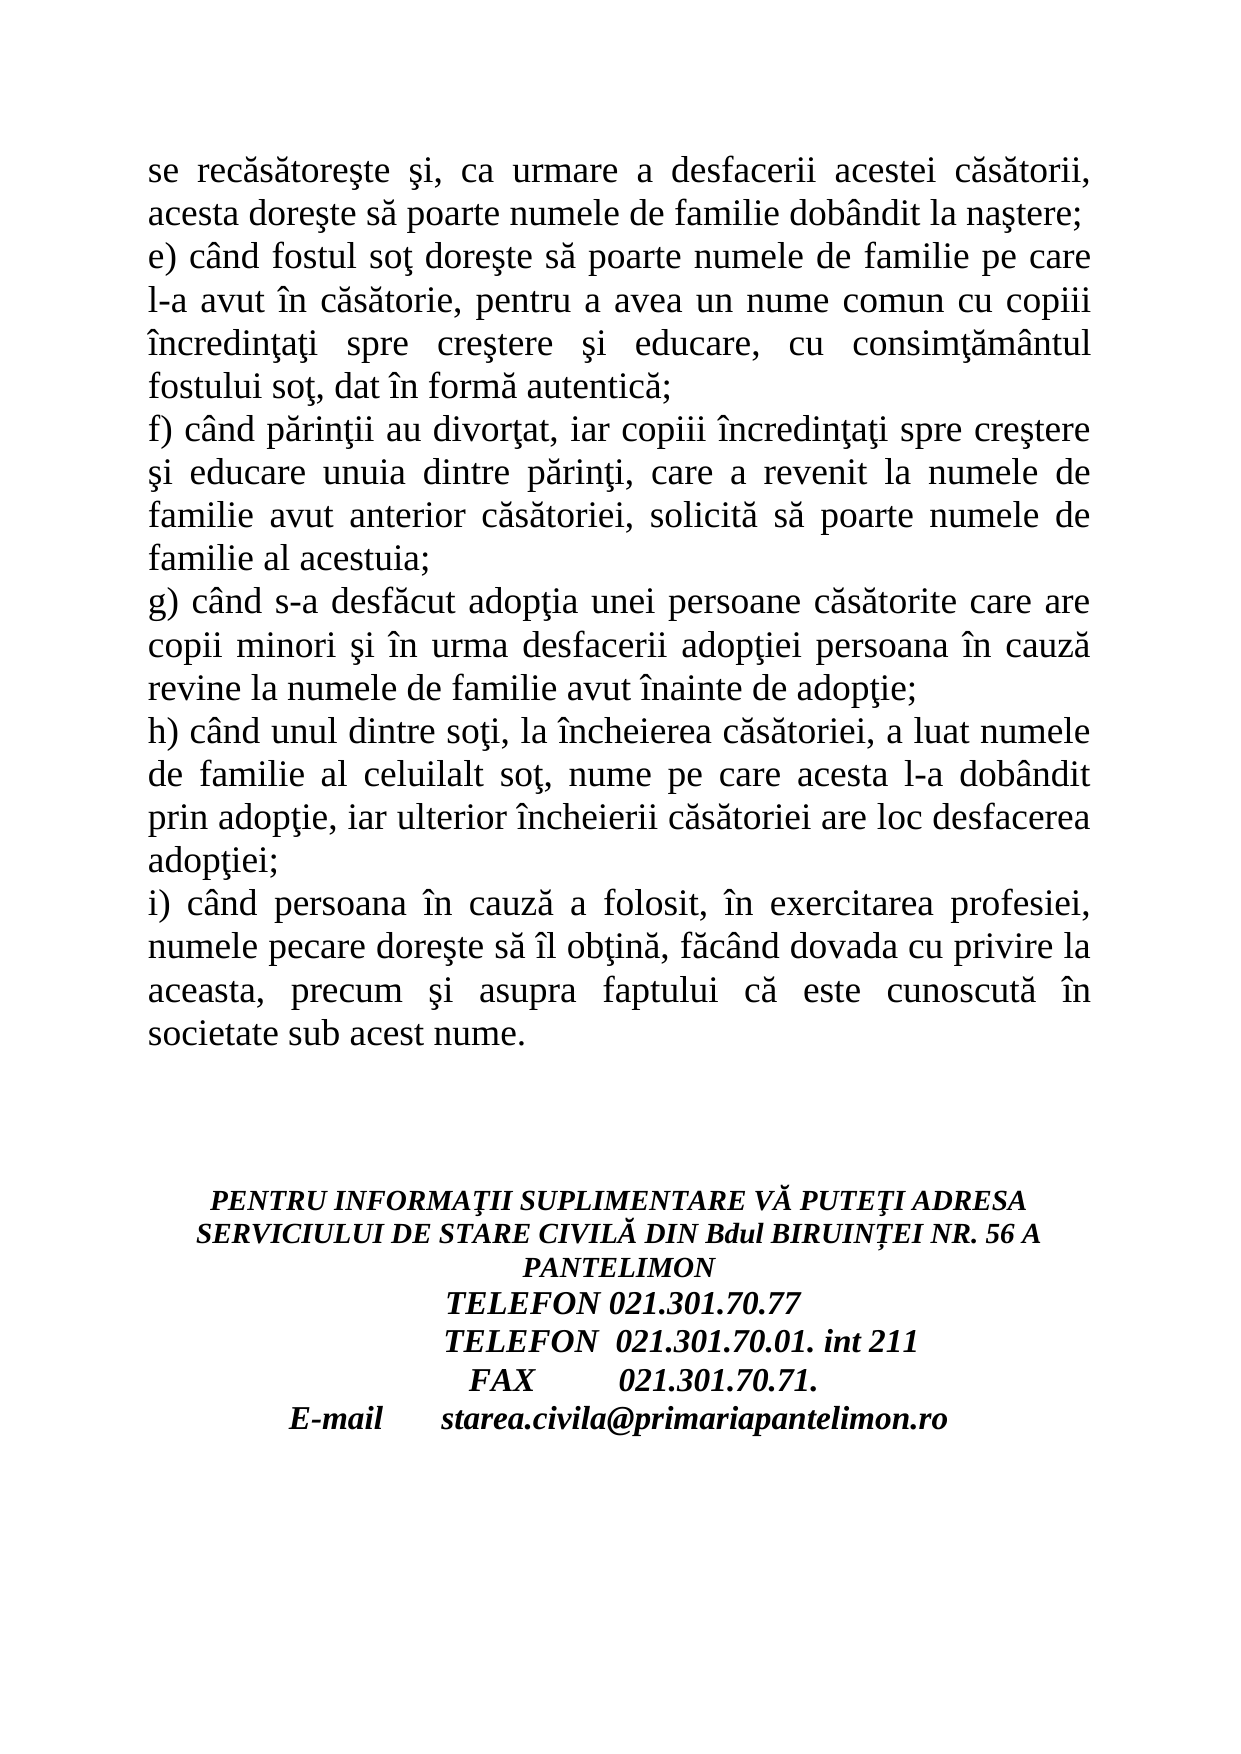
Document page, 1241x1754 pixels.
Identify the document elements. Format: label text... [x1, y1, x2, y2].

text TELEFON 021.301.70.77 [155, 1283, 1093, 1322]
text i) când persoana în cauză a folosit, în exercitarea profesiei, numele pecare doreşte să îl obţină, făcând dovada cu privire la aceasta, precum şi asupra faptului că este cunoscută în societate sub acest nume. [148, 881, 1093, 1053]
text h) când unul dintre soţi, la încheierea căsătoriei, a luat numele de familie al celuilalt soţ, nume pe care acesta l-a dobândit prin adopţie, iar ulterior încheierii căsătoriei are loc desfacerea adopţiei; [148, 708, 1093, 881]
text f) când părinţii au divorţat, iar copiii încredinţaţi spre creştere şi educare unuia dintre părinţi, care a revenit la numele de familie avut anterior căsătoriei, solicită să poarte numele de familie al acestuia; [148, 406, 1093, 579]
text TELEFON 021.301.70.01. int 211 [148, 1322, 1093, 1360]
text g) când s-a desfăcut adopţia unei persoane căsătorite care are copii minori şi în urma desfacerii adopţiei persoana în cauză revine la numele de familie avut înainte de adopţie; [148, 579, 1093, 708]
text FAX 021.301.70.71. [148, 1360, 1093, 1398]
text E-mail starea.civila@primariapantelimon.ro [148, 1398, 1093, 1437]
text PENTRU INFORMAŢII SUPLIMENTARE VĂ PUTEŢI ADRESA SERVICIULUI DE STARE CIVILĂ DIN Bdul BIRUINȚEI NR. 56 A PANTELIMON [148, 1183, 1093, 1283]
text e) când fostul soţ doreşte să poarte numele de familie pe care l-a avut în căsătorie, pentru a avea un nume comun cu copiii încredinţaţi spre creştere şi educare, cu consimţământul fostului soţ, dat în formă autentică; [148, 234, 1093, 406]
text se recăsătoreşte şi, ca urmare a desfacerii acestei căsătorii, acesta doreşte să poarte numele de familie dobândit la naştere; [148, 148, 1093, 234]
